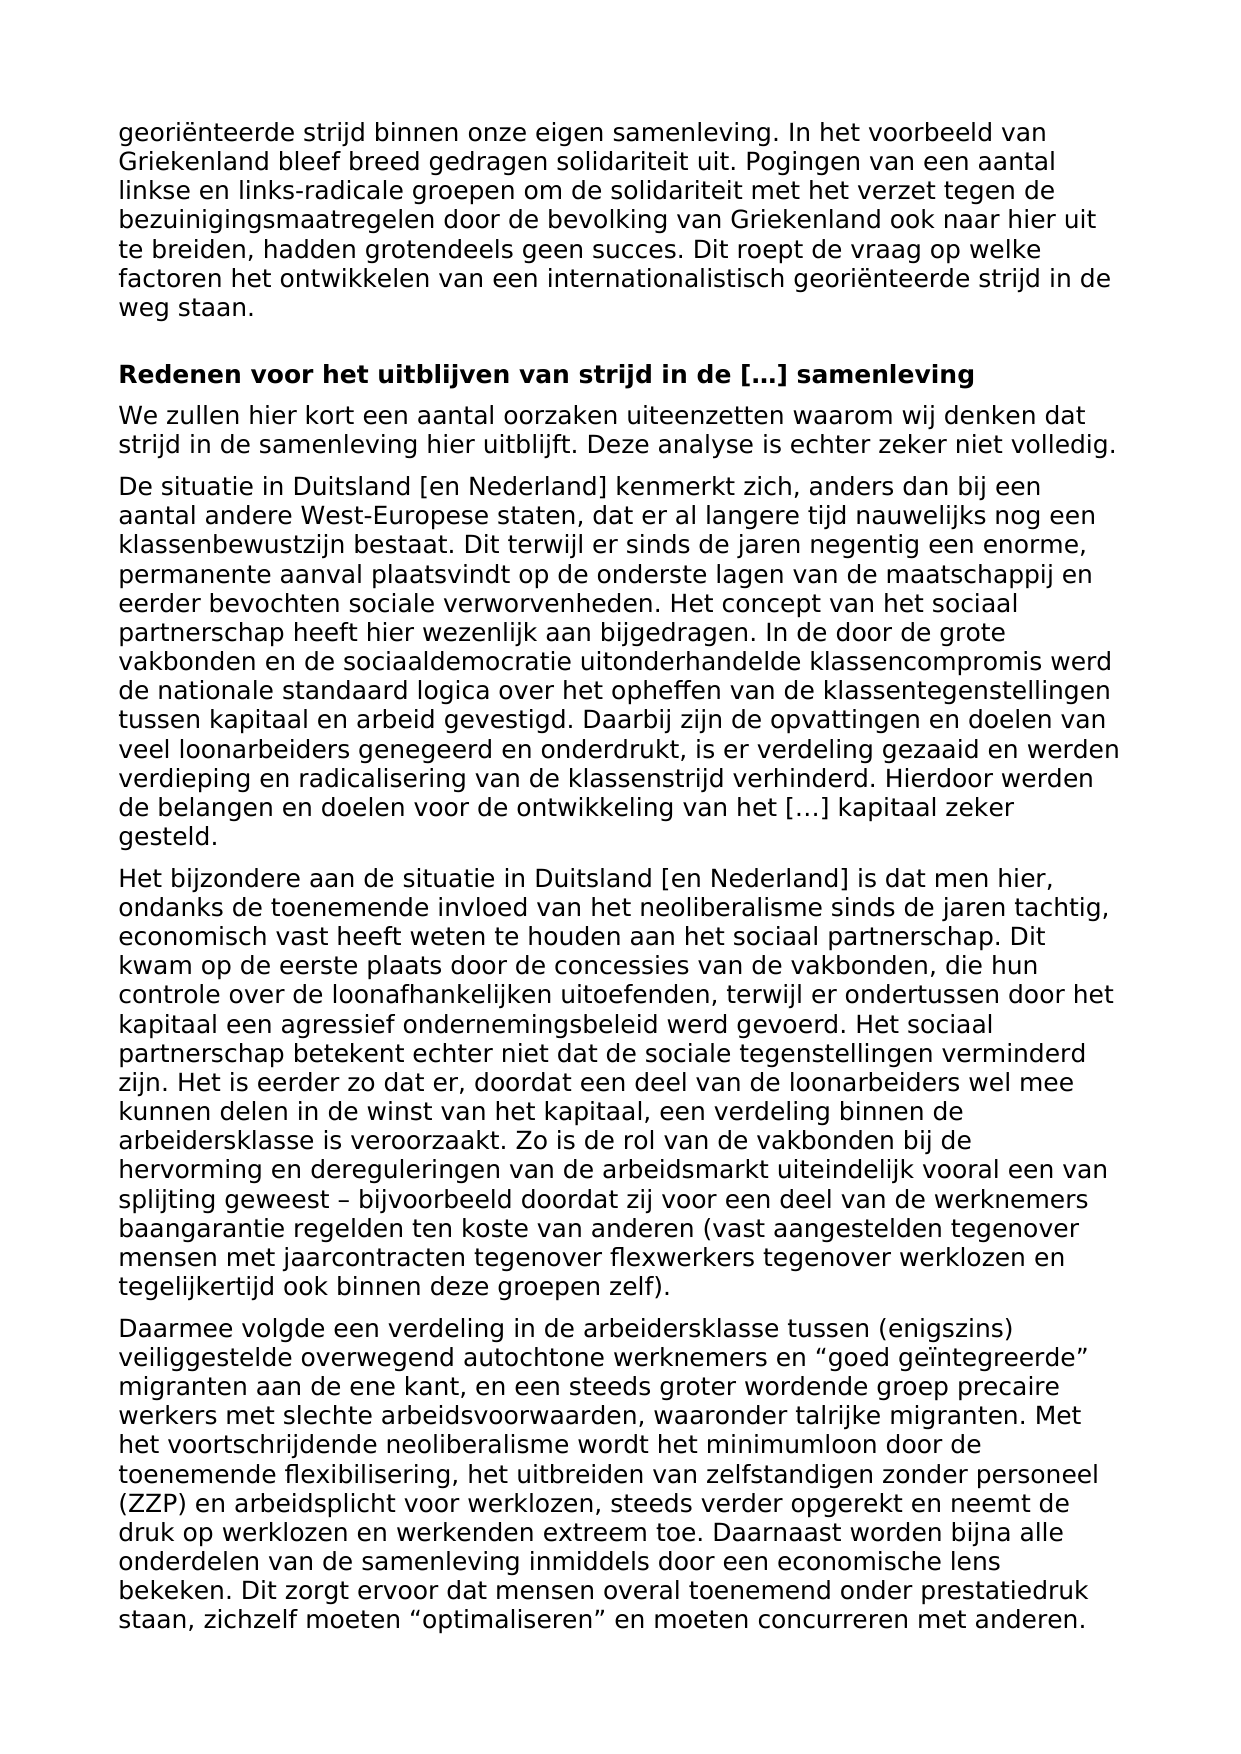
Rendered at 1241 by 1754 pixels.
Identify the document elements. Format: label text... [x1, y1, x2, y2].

text Het bijzondere aan de situatie in Duitsland [en Nederland] is dat men hier, ondanks de toenemende invloed van het neoliberalisme sinds de jaren tachtig, economisch vast heeft weten te houden aan het sociaal partnerschap. Dit kwam op de eerste plaats door de concessies van de vakbonden, die hun controle over de loonafhankelijken uitoefenden, terwijl er ondertussen door het kapitaal een agressief ondernemingsbeleid werd gevoerd. Het sociaal partnerschap betekent echter niet dat de sociale tegenstellingen verminderd zijn. Het is eerder zo dat er, doordat een deel van de loonarbeiders wel mee kunnen delen in de winst van het kapitaal, een verdeling binnen de arbeidersklasse is veroorzaakt. Zo is de rol van de vakbonden bij de hervorming en dereguleringen van de arbeidsmarkt uiteindelijk vooral een van splijting geweest – bijvoorbeeld doordat zij voor een deel van de werknemers baangarantie regelden ten koste van anderen (vast aangestelden tegenover mensen met jaarcontracten tegenover flexwerkers tegenover werklozen en tegelijkertijd ook binnen deze groepen zelf). [118, 864, 1122, 1301]
text We zullen hier kort een aantal oorzaken uiteenzetten waarom wij denken dat strijd in de samenleving hier uitblijft. Deze analyse is echter zeker niet volledig. [118, 401, 1122, 460]
text Daarmee volgde een verdeling in de arbeidersklasse tussen (enigszins) veiliggestelde overwegend autochtone werknemers en “goed geïntegreerde” migranten aan de ene kant, en een steeds groter wordende groep precaire werkers met slechte arbeidsvoorwaarden, waaronder talrijke migranten. Met het voortschrijdende neoliberalisme wordt het minimumloon door de toenemende flexibilisering, het uitbreiden van zelfstandigen zonder personeel (ZZP) en arbeidsplicht voor werklozen, steeds verder opgerekt en neemt de druk op werklozen en werkenden extreem toe. Daarnaast worden bijna alle onderdelen van de samenleving inmiddels door een economische lens bekeken. Dit zorgt ervoor dat mensen overal toenemend onder prestatiedruk staan, zichzelf moeten “optimaliseren” en moeten concurreren met anderen. [118, 1314, 1122, 1635]
text De situatie in Duitsland [en Nederland] kenmerkt zich, anders dan bij een aantal andere West-Europese staten, dat er al langere tijd nauwelijks nog een klassenbewustzijn bestaat. Dit terwijl er sinds de jaren negentig een enorme, permanente aanval plaatsvindt op de onderste lagen van de maatschappij en eerder bevochten sociale verworvenheden. Het concept van het sociaal partnerschap heeft hier wezenlijk aan bijgedragen. In de door de grote vakbonden en de sociaaldemocratie uitonderhandelde klassencompromis werd de nationale standaard logica over het opheffen van de klassentegenstellingen tussen kapitaal en arbeid gevestigd. Daarbij zijn de opvattingen en doelen van veel loonarbeiders genegeerd en onderdrukt, is er verdeling gezaaid en werden verdieping en radicalisering van de klassenstrijd verhinderd. Hierdoor werden de belangen en doelen voor de ontwikkeling van het […] kapitaal zeker gesteld. [118, 472, 1122, 851]
subtitle Redenen voor het uitblijven van strijd in de […] samenleving [118, 360, 1122, 389]
text georiënteerde strijd binnen onze eigen samenleving. In het voorbeeld van Griekenland bleef breed gedragen solidariteit uit. Pogingen van een aantal linkse en links-radicale groepen om de solidariteit met het verzet tegen de bezuinigingsmaatregelen door de bevolking van Griekenland ook naar hier uit te breiden, hadden grotendeels geen succes. Dit roept de vraag op welke factoren het ontwikkelen van een internationalistisch georiënteerde strijd in de weg staan. [118, 118, 1122, 322]
